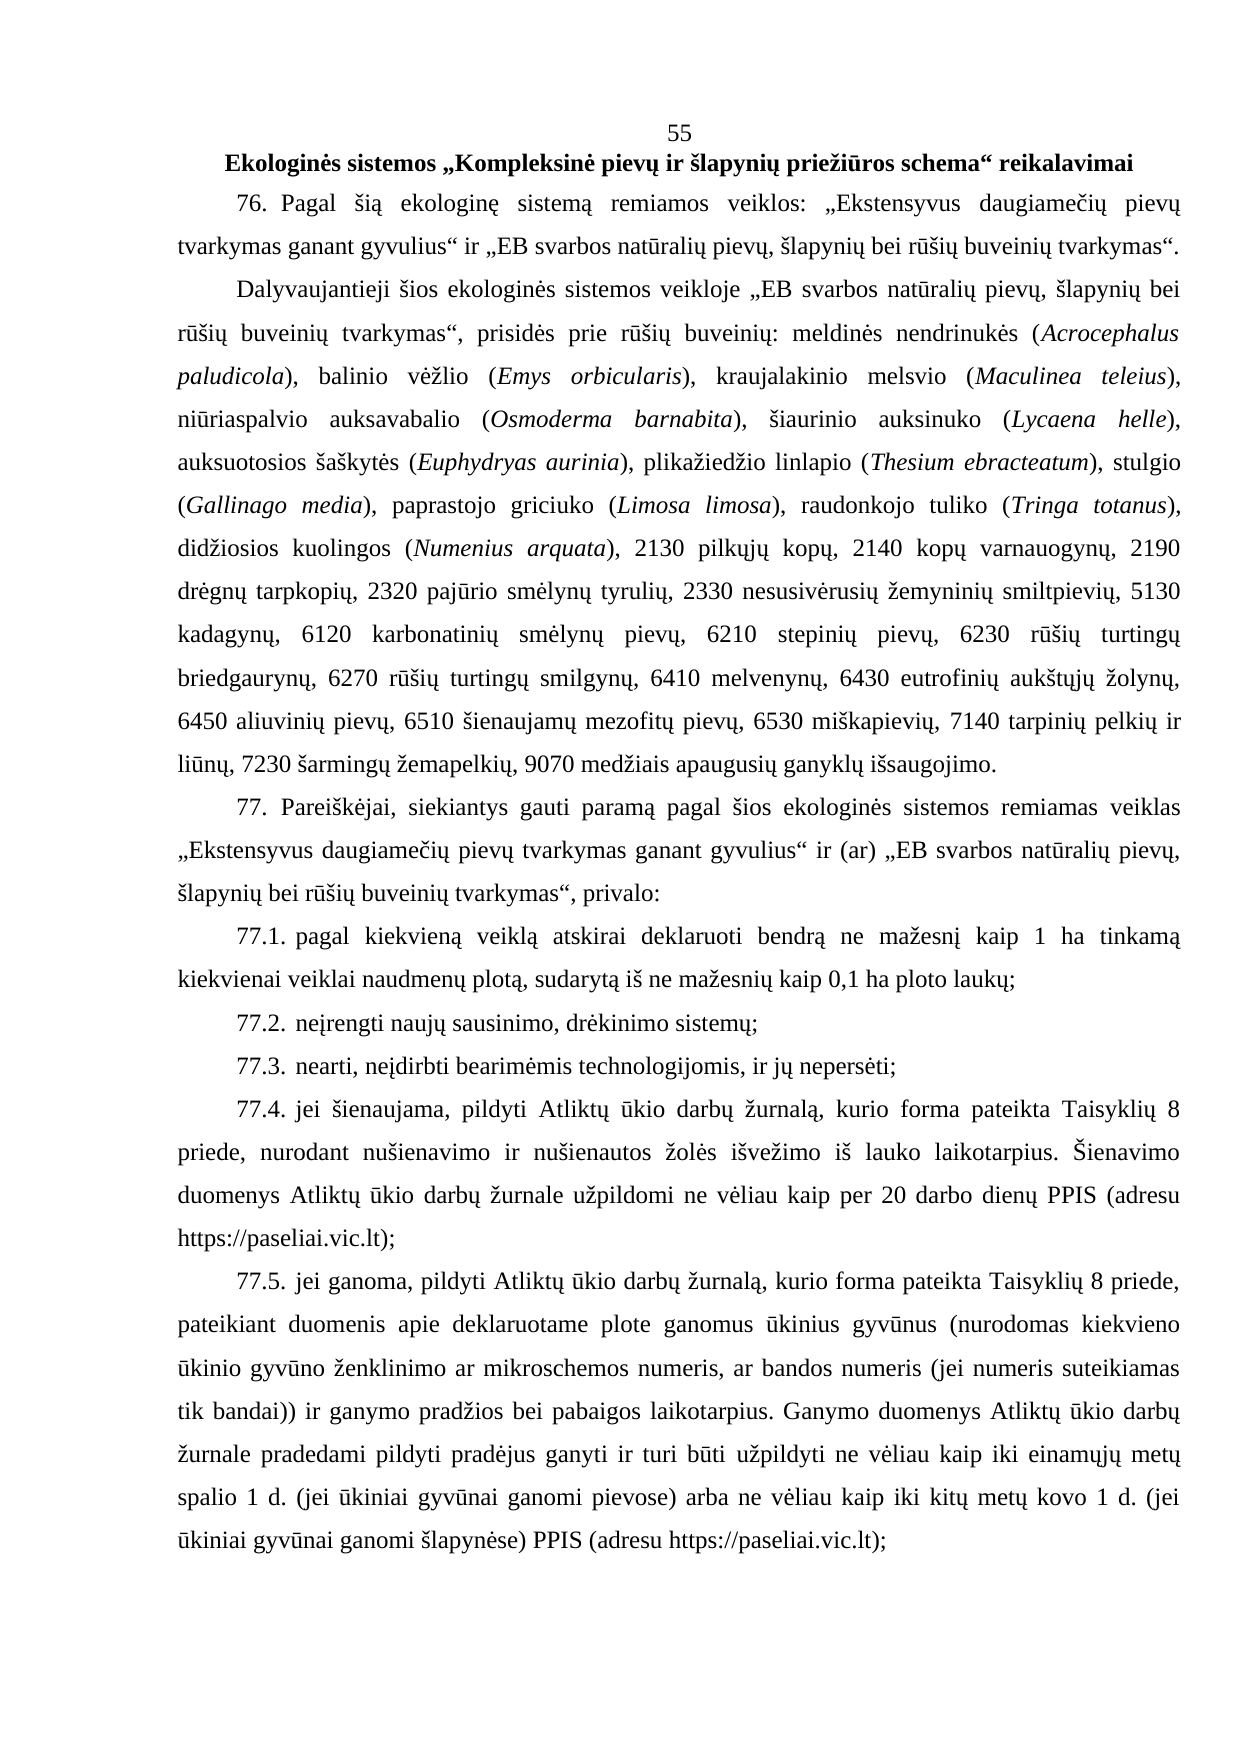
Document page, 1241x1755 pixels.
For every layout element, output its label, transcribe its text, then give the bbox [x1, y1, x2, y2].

text 77.1. pagal kiekvieną veiklą atskirai deklaruoti bendrą ne mažesnį kaip 1 ha tinkamą kiekvienai veiklai naudmenų plotą, sudarytą iš ne mažesnių kaip 0,1 ha ploto laukų; [177, 921, 1181, 993]
text 77.2. neįrengti naujų sausinimo, drėkinimo sistemų; [177, 1008, 1181, 1036]
text 76. Pagal šią ekologinę sistemą remiamos veiklos: „Ekstensyvus daugiamečių pievų tvarkymas ganant gyvulius“ ir „EB svarbos natūralių pievų, šlapynių bei rūšių buveinių tvarkymas“. [177, 188, 1181, 260]
text 77.4. jei šienaujama, pildyti Atliktų ūkio darbų žurnalą, kurio forma pateikta Taisyklių 8 priede, nurodant nušienavimo ir nušienautos žolės išvežimo iš lauko laikotarpius. Šienavimo duomenys Atliktų ūkio darbų žurnale užpildomi ne vėliau kaip per 20 darbo dienų PPIS (adresu https://paseliai.vic.lt); [177, 1094, 1181, 1252]
text 77. Pareiškėjai, siekiantys gauti paramą pagal šios ekologinės sistemos remiamas veiklas „Ekstensyvus daugiamečių pievų tvarkymas ganant gyvulius“ ir (ar) „EB svarbos natūralių pievų, šlapynių bei rūšių buveinių tvarkymas“, privalo: [177, 792, 1181, 907]
text Ekologinės sistemos „Kompleksinė pievų ir šlapynių priežiūros schema“ reikalavimai [177, 148, 1181, 176]
text Dalyvaujantieji šios ekologinės sistemos veikloje „EB svarbos natūralių pievų, šlapynių bei rūšių buveinių tvarkymas“, prisidės prie rūšių buveinių: meldinės nendrinukės (Acrocephalus paludicola), balinio vėžlio (Emys orbicularis), kraujalakinio melsvio (Maculinea teleius), niūriaspalvio auksavabalio (Osmoderma barnabita), šiaurinio auksinuko (Lycaena helle), auksuotosios šaškytės (Euphydryas aurinia), plikažiedžio linlapio (Thesium ebracteatum), stulgio (Gallinago media), paprastojo griciuko (Limosa limosa), raudonkojo tuliko (Tringa totanus), didžiosios kuolingos (Numenius arquata), 2130 pilkųjų kopų, 2140 kopų varnauogynų, 2190 drėgnų tarpkopių, 2320 pajūrio smėlynų tyrulių, 2330 nesusivėrusių žemyninių smiltpievių, 5130 kadagynų, 6120 karbonatinių smėlynų pievų, 6210 stepinių pievų, 6230 rūšių turtingų briedgaurynų, 6270 rūšių turtingų smilgynų, 6410 melvenynų, 6430 eutrofinių aukštųjų žolynų, 6450 aliuvinių pievų, 6510 šienaujamų mezofitų pievų, 6530 miškapievių, 7140 tarpinių pelkių ir liūnų, 7230 šarmingų žemapelkių, 9070 medžiais apaugusių ganyklų išsaugojimo. [177, 274, 1181, 778]
text 77.3. nearti, neįdirbti bearimėmis technologijomis, ir jų nepersėti; [177, 1051, 1181, 1079]
text 77.5. jei ganoma, pildyti Atliktų ūkio darbų žurnalą, kurio forma pateikta Taisyklių 8 priede, pateikiant duomenis apie deklaruotame plote ganomus ūkinius gyvūnus (nurodomas kiekvieno ūkinio gyvūno ženklinimo ar mikroschemos numeris, ar bandos numeris (jei numeris suteikiamas tik bandai)) ir ganymo pradžios bei pabaigos laikotarpius. Ganymo duomenys Atliktų ūkio darbų žurnale pradedami pildyti pradėjus ganyti ir turi būti užpildyti ne vėliau kaip iki einamųjų metų spalio 1 d. (jei ūkiniai gyvūnai ganomi pievose) arba ne vėliau kaip iki kitų metų kovo 1 d. (jei ūkiniai gyvūnai ganomi šlapynėse) PPIS (adresu https://paseliai.vic.lt); [177, 1266, 1181, 1554]
